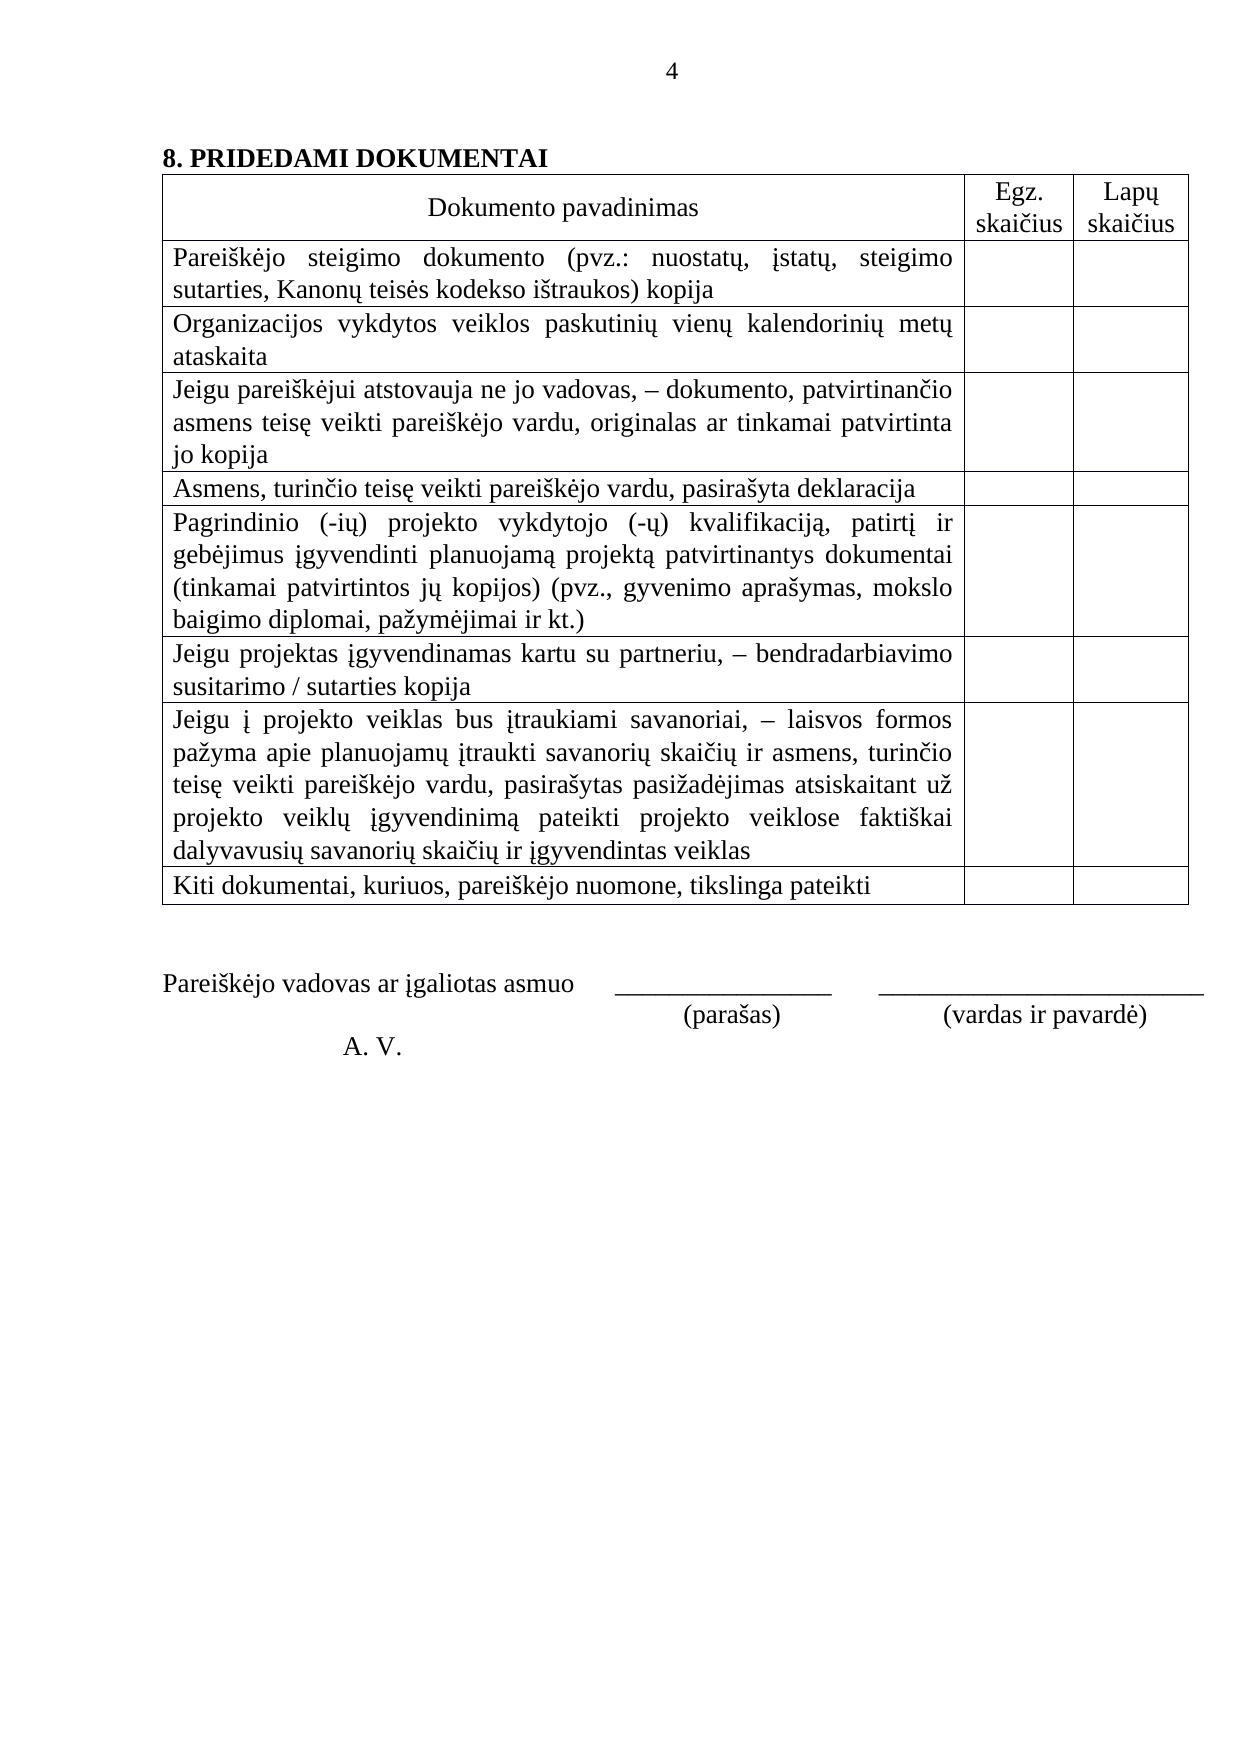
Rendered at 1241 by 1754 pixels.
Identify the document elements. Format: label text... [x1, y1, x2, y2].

table_cell Asmens, turinčio teisę veikti pareiškėjo vardu, pasirašyta deklaracija [163, 472, 964, 505]
table_cell [1074, 241, 1188, 306]
table_cell [965, 373, 1073, 471]
table_cell [1074, 307, 1188, 372]
table_cell [1074, 637, 1188, 702]
table_cell [965, 241, 1073, 306]
text Pareiškėjo vadovas ar įgaliotas asmuo ________________ ________________________ [162, 967, 1240, 998]
table_cell Organizacijos vykdytos veiklos paskutinių vienų kalendorinių metų ataskaita [163, 307, 964, 372]
table_cell [1074, 703, 1188, 866]
table_cell [965, 867, 1073, 904]
table_cell Kiti dokumentai, kuriuos, pareiškėjo nuomone, tikslinga pateikti [163, 867, 964, 904]
table_cell [965, 472, 1073, 505]
table_cell Pagrindinio (-ių) projekto vykdytojo (-ų) kvalifikaciją, patirtį ir gebėjimus įgyvendinti planuojamą projektą patvirtinantys dokumentai (tinkamai patvirtintos jų kopijos) (pvz., gyvenimo aprašymas, mokslo baigimo diplomai, pažymėjimai ir kt.) [163, 506, 964, 636]
table_cell [965, 307, 1073, 372]
table_cell [1074, 506, 1188, 636]
table_header Lapų skaičius [1074, 175, 1188, 240]
table_cell [1074, 373, 1188, 471]
table_cell [965, 703, 1073, 866]
text (parašas) (vardas ir pavardė) [432, 998, 1240, 1030]
table_cell [1074, 867, 1188, 904]
table_cell Jeigu projektas įgyvendinamas kartu su partneriu, – bendradarbiavimo susitarimo / sutarties kopija [163, 637, 964, 702]
table_cell [965, 637, 1073, 702]
table_cell Jeigu pareiškėjui atstovauja ne jo vadovas, – dokumento, patvirtinančio asmens teisę veikti pareiškėjo vardu, originalas ar tinkamai patvirtinta jo kopija [163, 373, 964, 471]
table_cell [1074, 472, 1188, 505]
table_header Egz. skaičius [965, 175, 1073, 240]
text A. V. [297, 1030, 1240, 1061]
table_cell Pareiškėjo steigimo dokumento (pvz.: nuostatų, įstatų, steigimo sutarties, Kanonų teisės kodekso ištraukos) kopija [163, 241, 964, 306]
table_cell Jeigu į projekto veiklas bus įtraukiami savanoriai, – laisvos formos pažyma apie planuojamų įtraukti savanorių skaičių ir asmens, turinčio teisę veikti pareiškėjo vardu, pasirašytas pasižadėjimas atsiskaitant už projekto veiklų įgyvendinimą pateikti projekto veiklose faktiškai dalyvavusių savanorių skaičių ir įgyvendintas veiklas [163, 703, 964, 866]
table_header Dokumento pavadinimas [163, 175, 964, 240]
text 8. PRIDEDAMI DOKUMENTAI [162, 142, 1181, 173]
table_cell [965, 506, 1073, 636]
